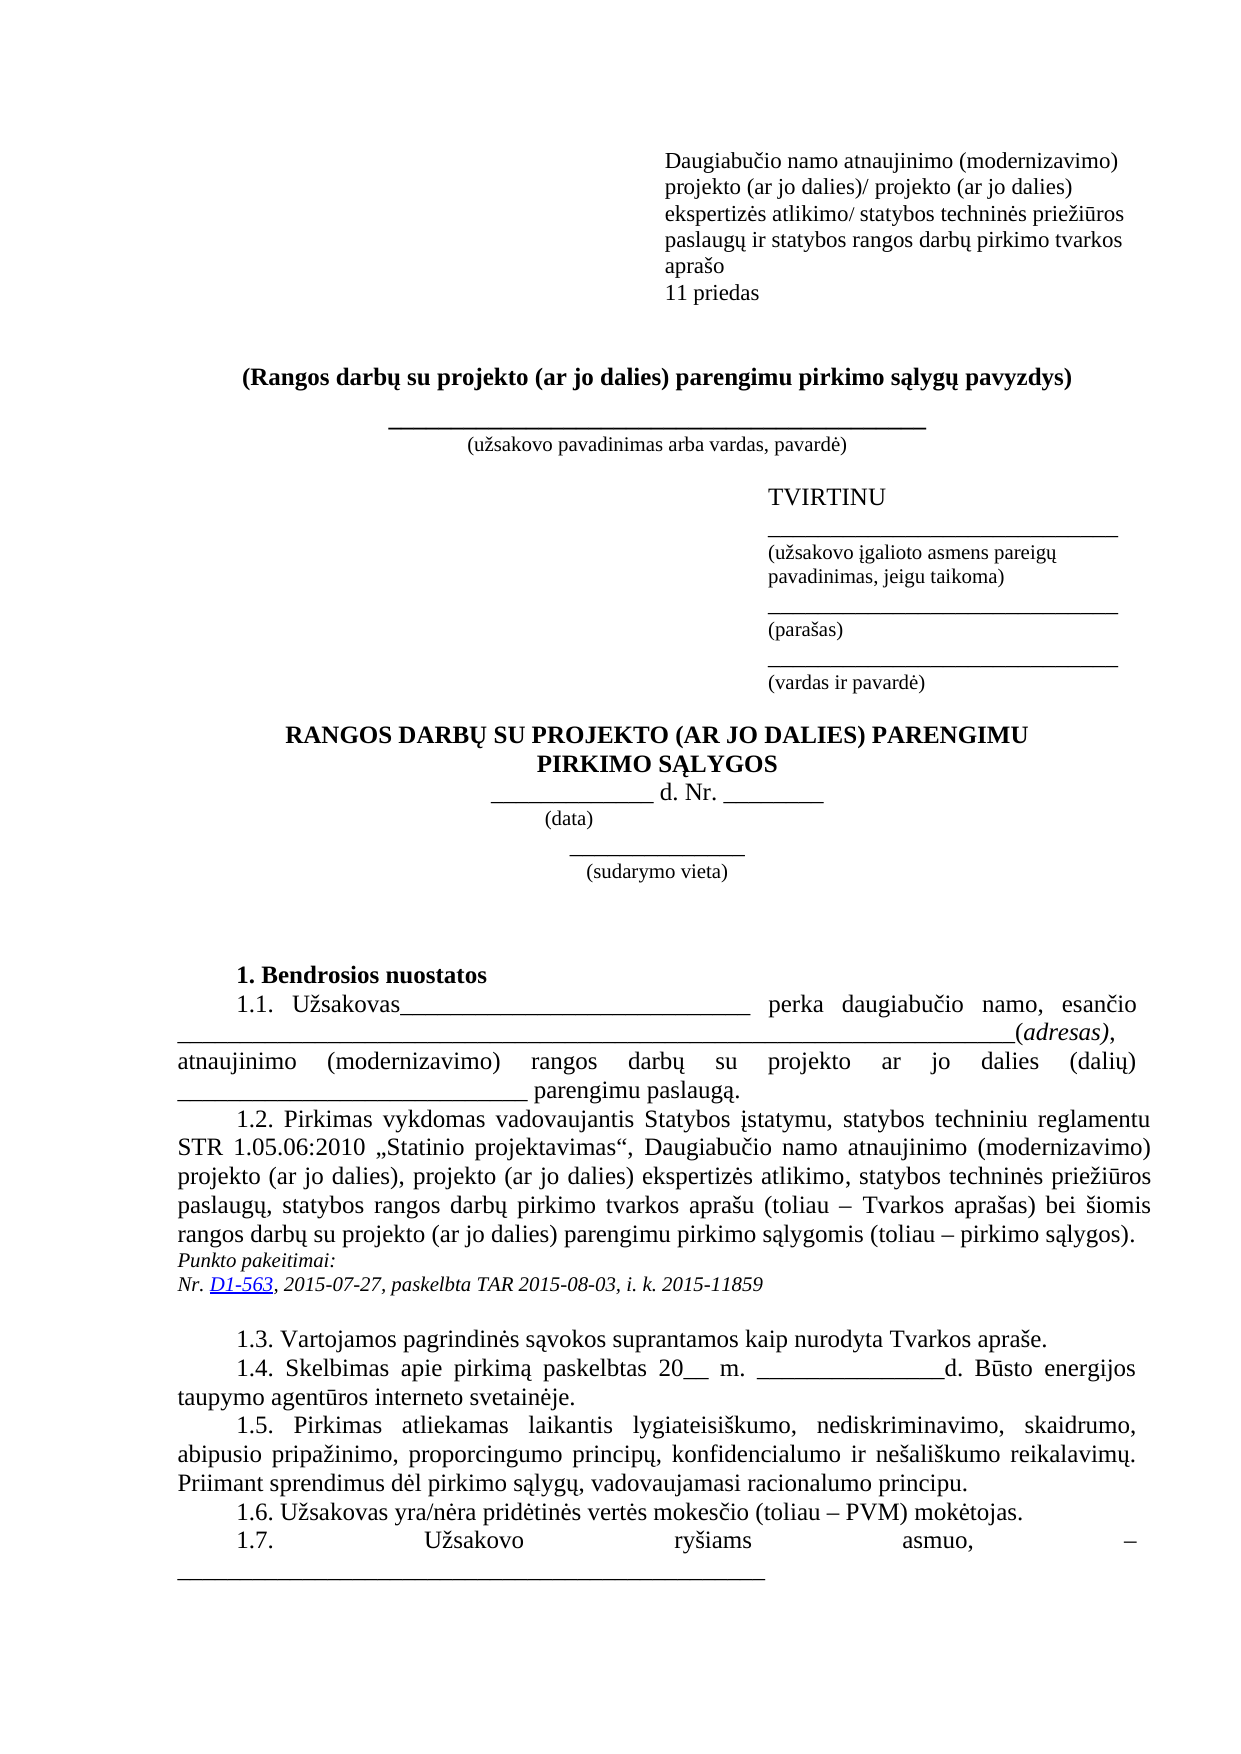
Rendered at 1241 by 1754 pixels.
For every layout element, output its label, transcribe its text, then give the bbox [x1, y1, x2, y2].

text (užsakovo įgalioto asmens pareigų pavadinimas, jeigu taikoma) [768, 540, 1137, 588]
text (Rangos darbų su projekto (ar jo dalies) parengimu pirkimo sąlygų pavyzdys) [177, 362, 1137, 391]
text ___________________________________________ [177, 403, 1137, 432]
text 1.1. Užsakovas____________________________ perka daugiabučio namo, esančio ___________________________________________________________________(adresas), atnaujinimo (modernizavimo) rangos darbų su projekto ar jo dalies (dalių) ____________________________ parengimu paslaugą. [177, 989, 1137, 1104]
text ____________________________ [768, 511, 1137, 540]
text (vardas ir pavardė) [768, 669, 1137, 694]
text 1. Bendrosios nuostatos [177, 960, 1137, 989]
text (data) [177, 806, 1137, 830]
text 1.3. Vartojamos pagrindinės sąvokos suprantamos kaip nurodyta Tvarkos apraše. [177, 1324, 1137, 1353]
text paslaugų ir statybos rangos darbų pirkimo tvarkos [664, 226, 1137, 252]
text (parašas) [768, 617, 1137, 641]
text 1.6. Užsakovas yra/nėra pridėtinės vertės mokesčio (toliau – PVM) mokėtojas. [177, 1497, 1137, 1526]
text ____________________________ [768, 641, 1137, 669]
text (sudarymo vieta) [177, 859, 1137, 883]
text ekspertizės atlikimo/ statybos techninės priežiūros [664, 199, 1137, 226]
text 1.2. Pirkimas vykdomas vadovaujantis Statybos įstatymu, statybos techniniu reglamentu STR 1.05.06:2010 „Statinio projektavimas“, Daugiabučio namo atnaujinimo (modernizavimo) projekto (ar jo dalies), projekto (ar jo dalies) ekspertizės atlikimo, statybos techninės priežiūros paslaugų, statybos rangos darbų pirkimo tvarkos aprašu (toliau – Tvarkos aprašas) bei šiomis rangos darbų su projekto (ar jo dalies) parengimu pirkimo sąlygomis (toliau – pirkimo sąlygos). [177, 1104, 1151, 1247]
text 1.7. Užsakovo ryšiams asmuo, – _______________________________________________ [177, 1526, 1137, 1583]
text projekto (ar jo dalies)/ projekto (ar jo dalies) [664, 173, 1137, 199]
text (užsakovo pavadinimas arba vardas, pavardė) [177, 432, 1137, 456]
text 11 priedas [664, 279, 1137, 305]
text 1.4. Skelbimas apie pirkimą paskelbtas 20__ m. _______________d. Būsto energijos taupymo agentūros interneto svetainėje. [177, 1353, 1137, 1411]
text ____________________________ [768, 588, 1137, 617]
text TVIRTINU [768, 482, 1137, 511]
text Punkto pakeitimai: [177, 1247, 1151, 1272]
text 1.5. Pirkimas atliekamas laikantis lygiateisiškumo, nediskriminavimo, skaidrumo, abipusio pripažinimo, proporcingumo principų, konfidencialumo ir nešališkumo reikalavimų. Priimant sprendimus dėl pirkimo sąlygų, vadovaujamasi racionalumo principu. [177, 1411, 1137, 1497]
text Nr. D1-563, 2015-07-27, paskelbta TAR 2015-08-03, i. k. 2015-11859 [177, 1272, 1151, 1296]
text _____________ d. Nr. ________ [177, 777, 1137, 806]
text PIRKIMO SĄLYGOS [177, 749, 1137, 777]
text RANGOS DARBŲ SU Projekto (ar jo dalies) PArengimU [177, 720, 1137, 749]
text Daugiabučio namo atnaujinimo (modernizavimo) [664, 147, 1137, 173]
text aprašo [664, 252, 1137, 279]
text ______________ [177, 830, 1137, 859]
